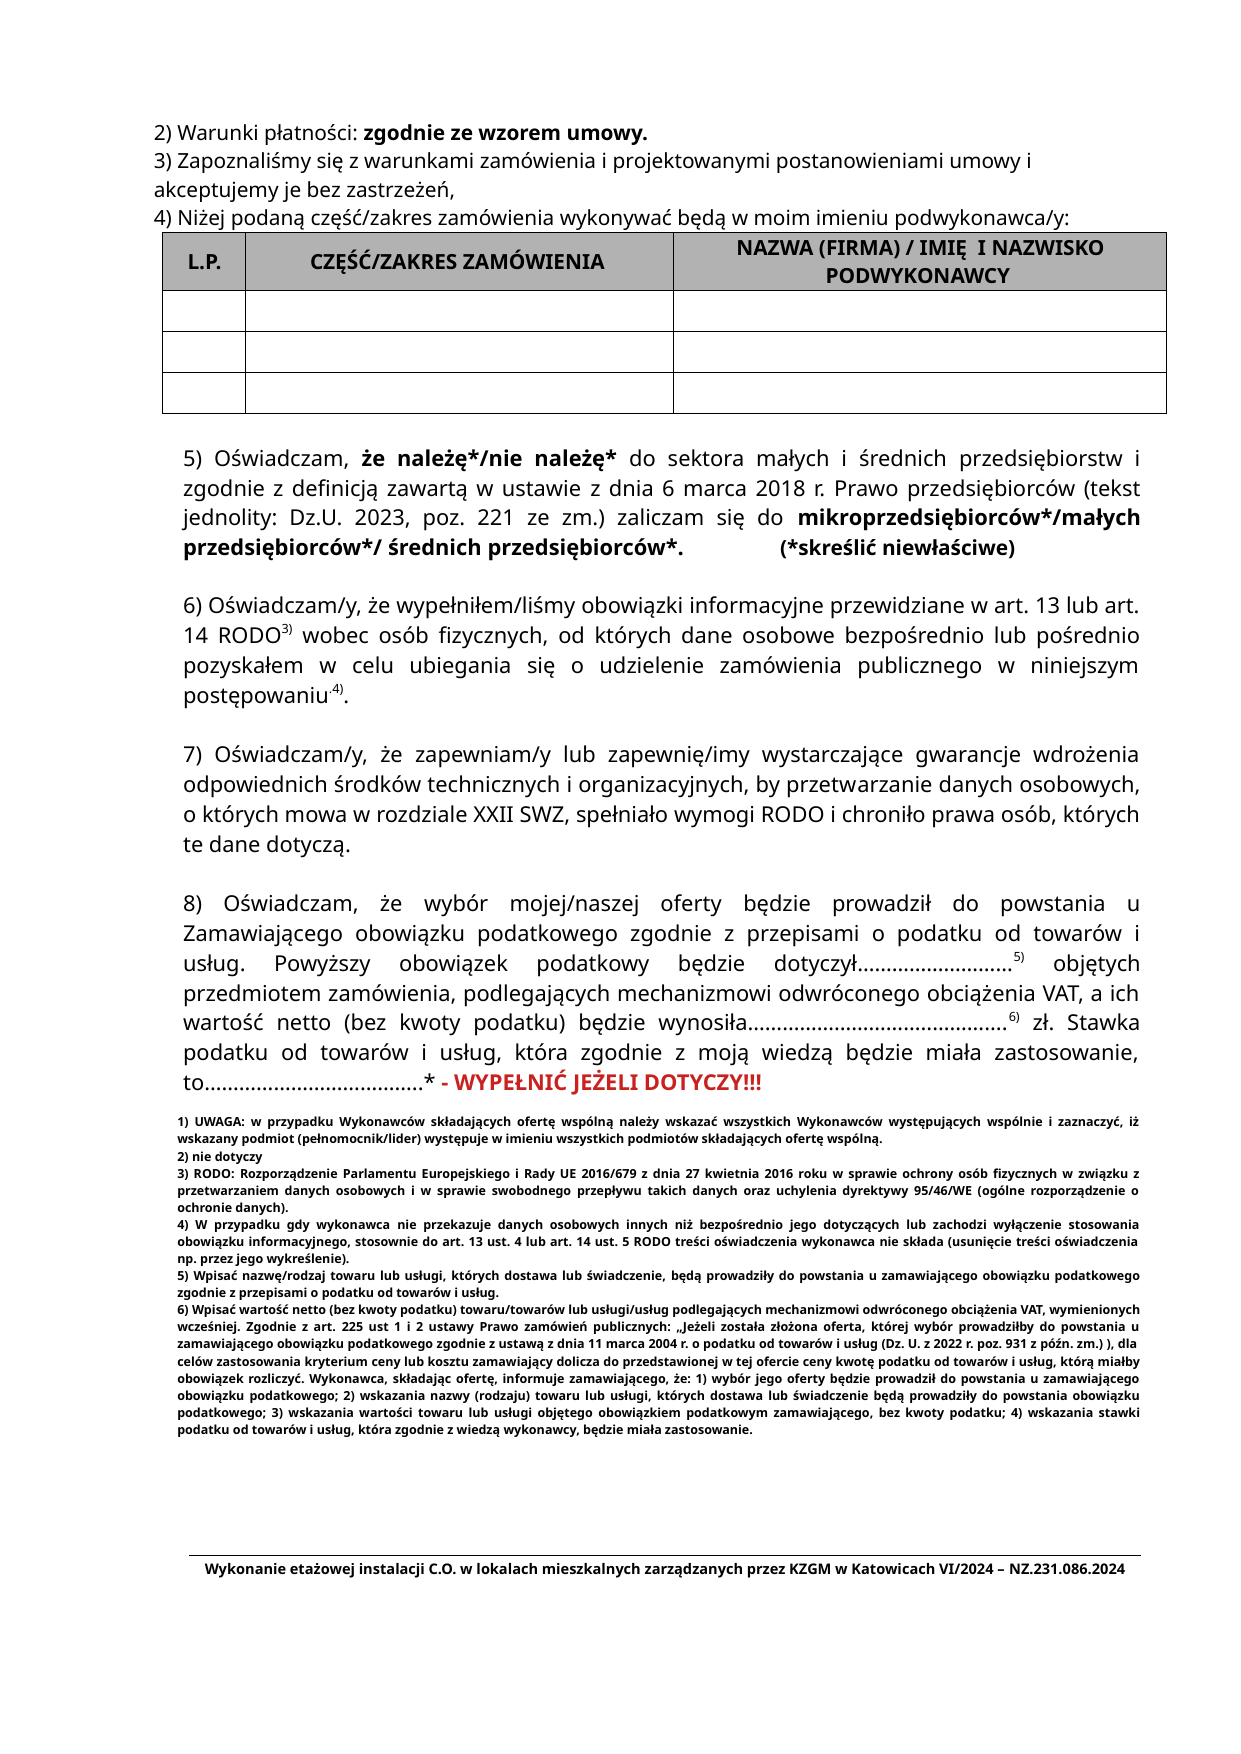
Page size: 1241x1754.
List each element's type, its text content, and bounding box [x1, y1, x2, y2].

table_cell [246, 332, 673, 372]
table_header Nazwa (firma) / Imię i Nazwisko podwykonawcy [674, 233, 1166, 290]
list 7) Oświadczam/y, że zapewniam/y lub zapewnię/imy wystarczające gwarancje wdrożenia odpowiednich środków technicznych i organizacyjnych, by przetwarzanie danych osobowych, o których mowa w rozdziale XXII SWZ, spełniało wymogi RODO i chroniło prawa osób, których te dane dotyczą. [147, 739, 1141, 858]
table_cell [163, 291, 245, 331]
table_header Część/zakres zamówienia [246, 233, 673, 290]
table_cell [674, 373, 1166, 413]
list 1) UWAGA: w przypadku Wykonawców składających ofertę wspólną należy wskazać wszystkich Wykonawców występujących wspólnie i zaznaczyć, iż wskazany podmiot (pełnomocnik/lider) występuje w imieniu wszystkich podmiotów składających ofertę wspólną. [177, 1113, 1141, 1148]
table_cell [246, 291, 673, 331]
table_cell [163, 332, 245, 372]
list 5) Oświadczam, że należę*/nie należę* do sektora małych i średnich przedsiębiorstw i zgodnie z definicją zawartą w ustawie z dnia 6 marca 2018 r. Prawo przedsiębiorców (tekst jednolity: Dz.U. 2023, poz. 221 ze zm.) zaliczam się do mikroprzedsiębiorców*/małych przedsiębiorców*/ średnich przedsiębiorców*. (*skreślić niewłaściwe) [124, 443, 1141, 562]
table_cell [246, 373, 673, 413]
list 2) Warunki płatności: zgodnie ze wzorem umowy. [94, 118, 1141, 147]
list 3) RODO: Rozporządzenie Parlamentu Europejskiego i Rady UE 2016/679 z dnia 27 kwietnia 2016 roku w sprawie ochrony osób fizycznych w związku z przetwarzaniem danych osobowych i w sprawie swobodnego przepływu takich danych oraz uchylenia dyrektywy 95/46/WE (ogólne rozporządzenie o ochronie danych). [177, 1165, 1141, 1216]
table_cell [674, 291, 1166, 331]
list 5) Wpisać nazwę/rodzaj towaru lub usługi, których dostawa lub świadczenie, będą prowadziły do powstania u zamawiającego obowiązku podatkowego zgodnie z przepisami o podatku od towarów i usług. [177, 1267, 1141, 1301]
list 4) Niżej podaną część/zakres zamówienia wykonywać będą w moim imieniu podwykonawca/y: [94, 203, 1141, 232]
list 6) Oświadczam/y, że wypełniłem/liśmy obowiązki informacyjne przewidziane w art. 13 lub art. 14 RODO3) wobec osób fizycznych, od których dane osobowe bezpośrednio lub pośrednio pozyskałem w celu ubiegania się o udzielenie zamówienia publicznego w niniejszym postępowaniu.4). [147, 590, 1141, 709]
list 8) Oświadczam, że wybór mojej/naszej oferty będzie prowadził do powstania u Zamawiającego obowiązku podatkowego zgodnie z przepisami o podatku od towarów i usług. Powyższy obowiązek podatkowy będzie dotyczył………………………5) objętych przedmiotem zamówienia, podlegających mechanizmowi odwróconego obciążenia VAT, a ich wartość netto (bez kwoty podatku) będzie wynosiła…………………………..………....6) zł. Stawka podatku od towarów i usług, która zgodnie z moją wiedzą będzie miała zastosowanie, to………………………………..* - WYPEŁNIĆ JEŻELI DOTYCZY!!! [147, 888, 1141, 1097]
table_cell [674, 332, 1166, 372]
list 3) Zapoznaliśmy się z warunkami zamówienia i projektowanymi postanowieniami umowy i akceptujemy je bez zastrzeżeń, [94, 147, 1141, 203]
list 4) W przypadku gdy wykonawca nie przekazuje danych osobowych innych niż bezpośrednio jego dotyczących lub zachodzi wyłączenie stosowania obowiązku informacyjnego, stosownie do art. 13 ust. 4 lub art. 14 ust. 5 RODO treści oświadczenia wykonawca nie składa (usunięcie treści oświadczenia np. przez jego wykreślenie). [177, 1216, 1141, 1267]
list 2) nie dotyczy [177, 1148, 1141, 1165]
list 6) Wpisać wartość netto (bez kwoty podatku) towaru/towarów lub usługi/usług podlegających mechanizmowi odwróconego obciążenia VAT, wymienionych wcześniej. Zgodnie z art. 225 ust 1 i 2 ustawy Prawo zamówień publicznych: „Jeżeli została złożona oferta, której wybór prowadziłby do powstania u zamawiającego obowiązku podatkowego zgodnie z ustawą z dnia 11 marca 2004 r. o podatku od towarów i usług (Dz. U. z 2022 r. poz. 931 z późn. zm.) ), dla celów zastosowania kryterium ceny lub kosztu zamawiający dolicza do przedstawionej w tej ofercie ceny kwotę podatku od towarów i usług, którą miałby obowiązek rozliczyć. Wykonawca, składając ofertę, informuje zamawiającego, że: 1) wybór jego oferty będzie prowadził do powstania u zamawiającego obowiązku podatkowego; 2) wskazania nazwy (rodzaju) towaru lub usługi, których dostawa lub świadczenie będą prowadziły do powstania obowiązku podatkowego; 3) wskazania wartości towaru lub usługi objętego obowiązkiem podatkowym zamawiającego, bez kwoty podatku; 4) wskazania stawki podatku od towarów i usług, która zgodnie z wiedzą wykonawcy, będzie miała zastosowanie. [177, 1301, 1141, 1438]
table_header L.p. [163, 233, 245, 290]
table_cell [163, 373, 245, 413]
